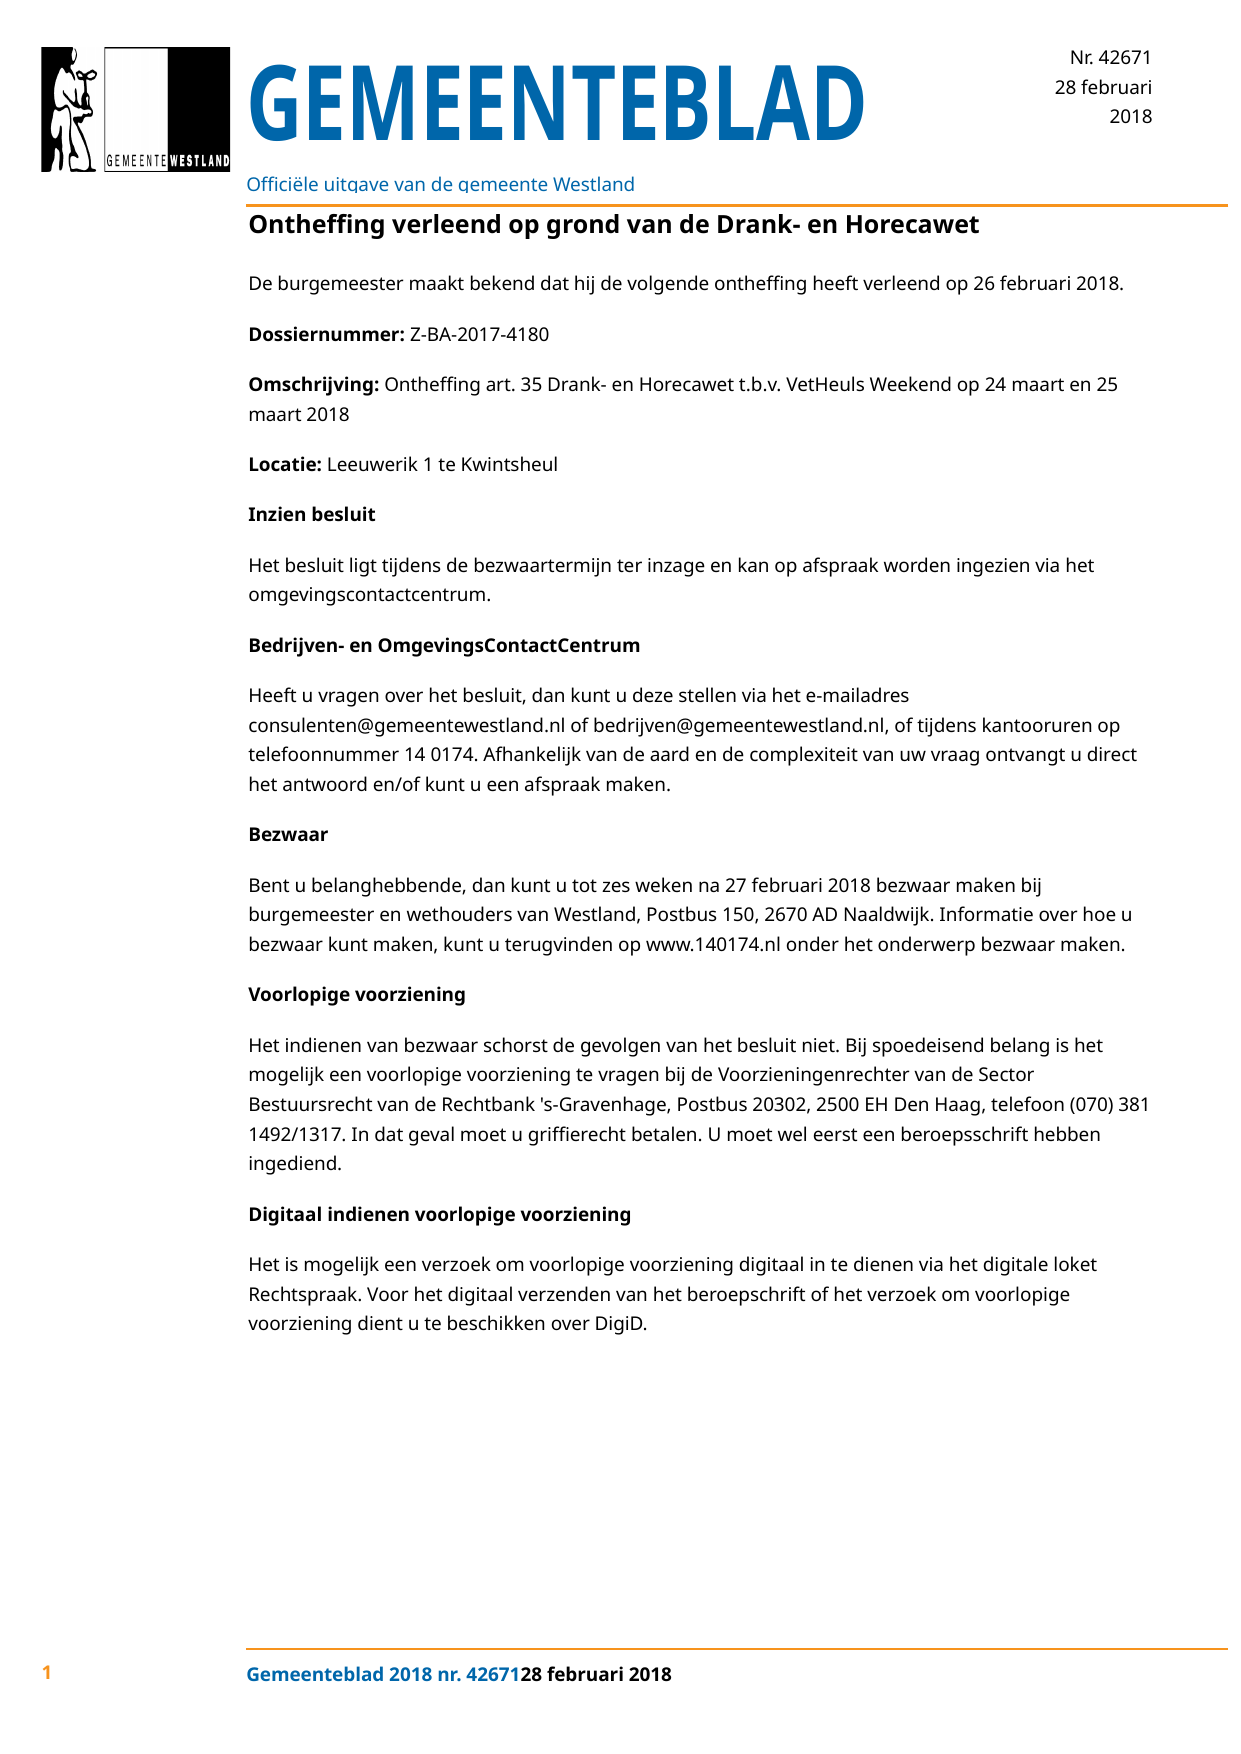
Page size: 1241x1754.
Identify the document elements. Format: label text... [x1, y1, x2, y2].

text Bezwaar [248, 822, 1152, 847]
text Digitaal indienen voorlopige voorziening [248, 1201, 1152, 1226]
text Het besluit ligt tijdens de bezwaartermijn ter inzage en kan op afspraak worden ingezien via het omgevingscontactcentrum. [248, 552, 1152, 607]
text Ontheffing verleend op grond van de Drank- en Horecawet [248, 207, 1152, 241]
text Locatie: Leeuwerik 1 te Kwintsheul [248, 451, 1152, 477]
text Het is mogelijk een verzoek om voorlopige voorziening digitaal in te dienen via het digitale loket Rechtspraak. Voor het digitaal verzenden van het beroepschrift of het verzoek om voorlopige voorziening dient u te beschikken over DigiD. [248, 1251, 1152, 1336]
text Heeft u vragen over het besluit, dan kunt u deze stellen via het e-mailadres consulenten@gemeentewestland.nl of bedrijven@gemeentewestland.nl, of tijdens kantooruren op telefoonnummer 14 0174. Afhankelijk van de aard en de complexiteit van uw vraag ontvangt u direct het antwoord en/of kunt u een afspraak maken. [248, 682, 1152, 797]
picture [41, 47, 231, 172]
text Dossiernummer: Z-BA-2017-4180 [248, 321, 1152, 346]
text Bedrijven- en OmgevingsContactCentrum [248, 632, 1152, 658]
text Inzien besluit [248, 502, 1152, 527]
text De burgemeester maakt bekend dat hij de volgende ontheffing heeft verleend op 26 februari 2018. [248, 270, 1152, 296]
text Bent u belanghebbende, dan kunt u tot zes weken na 27 februari 2018 bezwaar maken bij burgemeester en wethouders van Westland, Postbus 150, 2670 AD Naaldwijk. Informatie over hoe u bezwaar kunt maken, kunt u terugvinden op www.140174.nl onder het onderwerp bezwaar maken. [248, 872, 1152, 957]
text Omschrijving: Ontheffing art. 35 Drank- en Horecawet t.b.v. VetHeuls Weekend op 24 maart en 25 maart 2018 [248, 371, 1152, 426]
text Voorlopige voorziening [248, 982, 1152, 1007]
text Het indienen van bezwaar schorst de gevolgen van het besluit niet. Bij spoedeisend belang is het mogelijk een voorlopige voorziening te vragen bij de Voorzieningenrechter van de Sector Bestuursrecht van de Rechtbank 's-Gravenhage, Postbus 20302, 2500 EH Den Haag, telefoon (070) 381 1492/1317. In dat geval moet u griffierecht betalen. U moet wel eerst een beroepsschrift hebben ingediend. [248, 1032, 1152, 1176]
